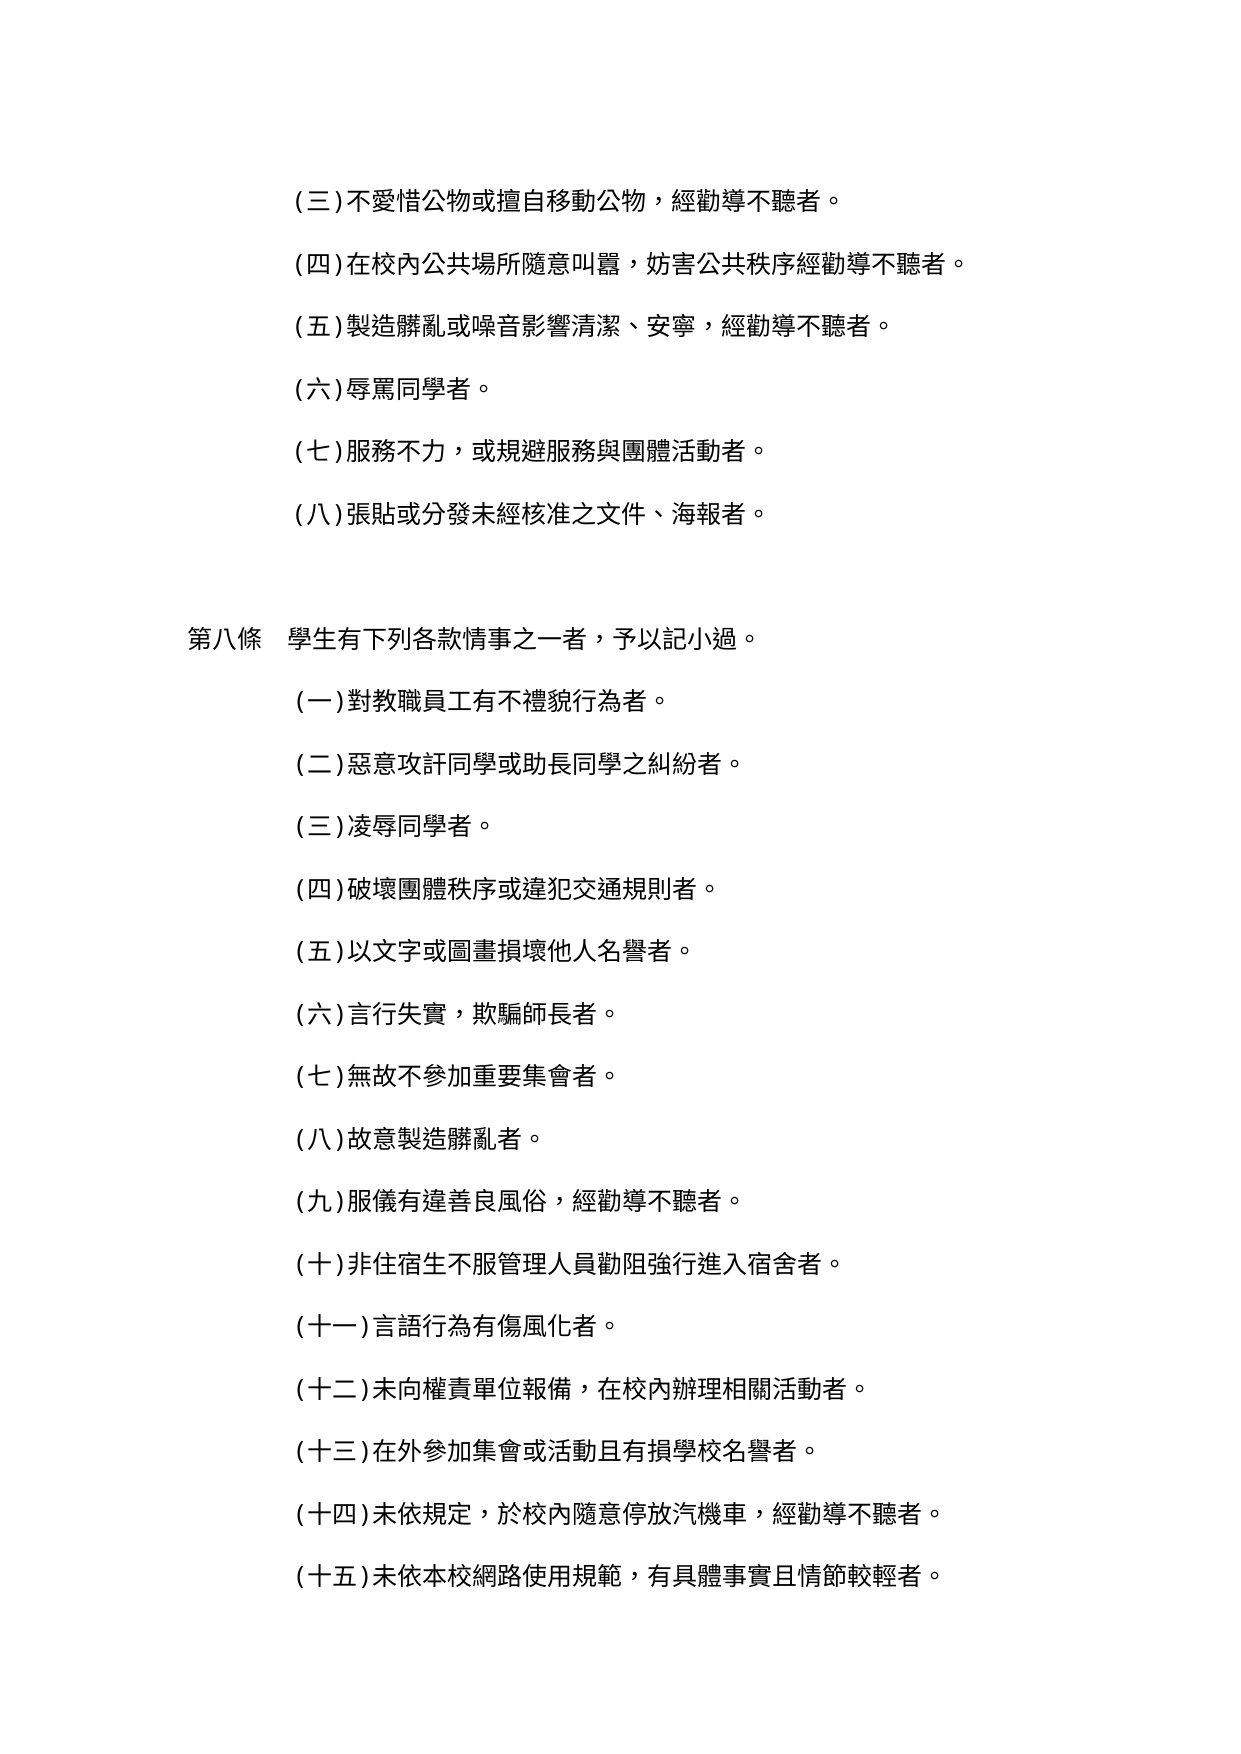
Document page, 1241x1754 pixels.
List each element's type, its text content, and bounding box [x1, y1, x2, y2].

text (六)言行失實，欺騙師長者。 [292, 971, 1053, 1033]
text (四)破壞團體秩序或違犯交通規則者。 [292, 846, 1053, 908]
text (八)張貼或分發未經核准之文件、海報者。 [291, 471, 1053, 533]
text (三)凌辱同學者。 [292, 783, 1053, 846]
text (四)在校內公共場所隨意叫囂，妨害公共秩序經勸導不聽者。 [291, 221, 1053, 283]
text (九)服儀有違善良風俗，經勸導不聽者。 [292, 1158, 1053, 1221]
text (二)惡意攻訐同學或助長同學之糾紛者。 [292, 721, 1053, 783]
text (八)故意製造髒亂者。 [292, 1096, 1053, 1158]
text (十四)未依規定，於校內隨意停放汽機車，經勸導不聽者。 [292, 1471, 1053, 1533]
text (五)製造髒亂或噪音影響清潔、安寧，經勸導不聽者。 [291, 283, 1053, 346]
text (一)對教職員工有不禮貌行為者。 [292, 658, 1053, 721]
text 第八條 學生有下列各款情事之一者，予以記小過。 [187, 596, 1053, 658]
text (七)無故不參加重要集會者。 [292, 1033, 1053, 1096]
text (十五)未依本校網路使用規範，有具體事實且情節較輕者。 [292, 1533, 1053, 1596]
text (十)非住宿生不服管理人員勸阻強行進入宿舍者。 [292, 1221, 1053, 1283]
text (七)服務不力，或規避服務與團體活動者。 [291, 408, 1053, 471]
text (五)以文字或圖畫損壞他人名譽者。 [292, 908, 1053, 971]
text (十二)未向權責單位報備，在校內辦理相關活動者。 [292, 1346, 1053, 1408]
text (十一)言語行為有傷風化者。 [292, 1283, 1053, 1346]
text (十三)在外參加集會或活動且有損學校名譽者。 [292, 1408, 1053, 1471]
text (六)辱罵同學者。 [291, 346, 1053, 408]
text (三)不愛惜公物或擅自移動公物，經勸導不聽者。 [291, 158, 1053, 221]
